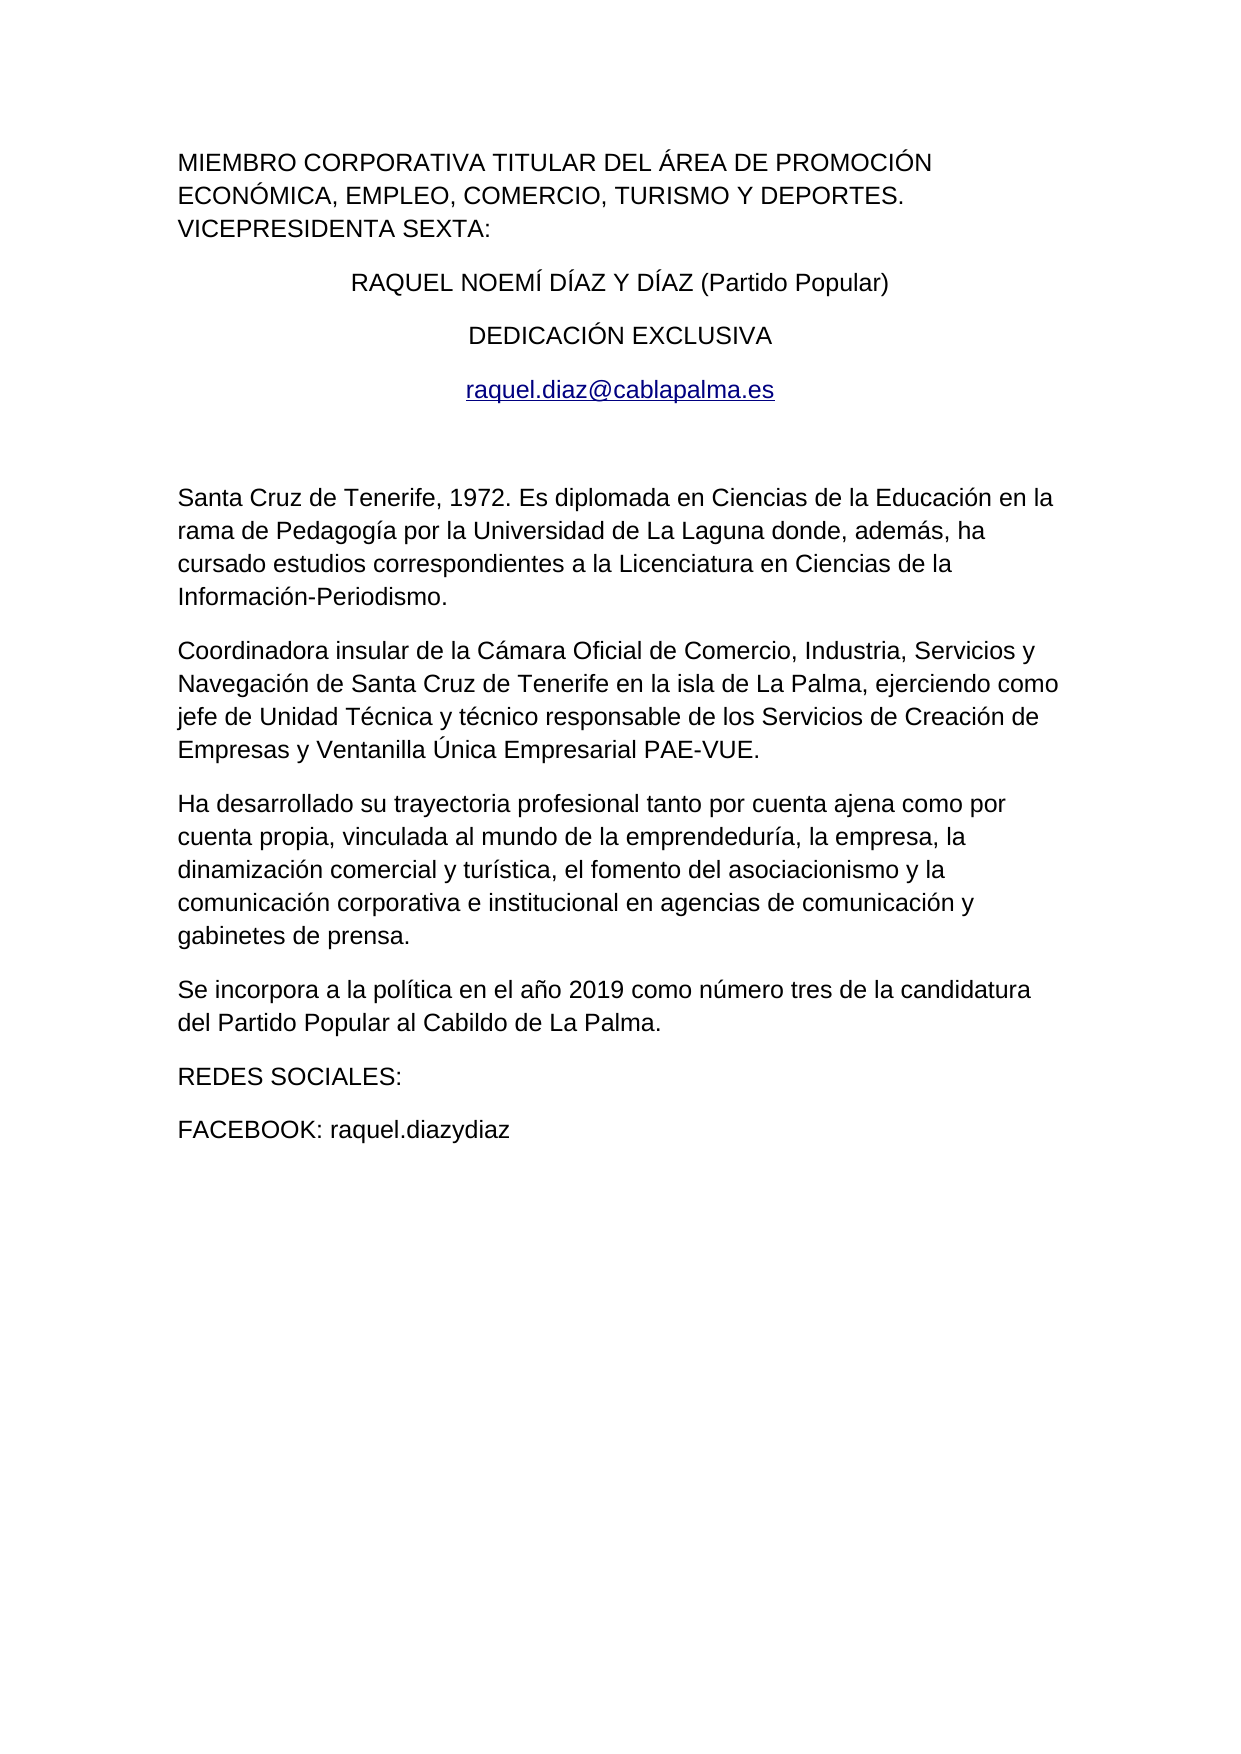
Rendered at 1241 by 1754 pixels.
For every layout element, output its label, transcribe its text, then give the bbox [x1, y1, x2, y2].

text Santa Cruz de Tenerife, 1972. Es diplomada en Ciencias de la Educación en la rama de Pedagogía por la Universidad de La Laguna donde, además, ha cursado estudios correspondientes a la Licenciatura en Ciencias de la Información-Periodismo. [177, 483, 1063, 611]
text DEDICACIÓN EXCLUSIVA [177, 321, 1063, 350]
text FACEBOOK: raquel.diazydiaz [177, 1115, 1063, 1144]
text MIEMBRO CORPORATIVA TITULAR DEL ÁREA DE PROMOCIÓN ECONÓMICA, EMPLEO, COMERCIO, TURISMO Y DEPORTES. VICEPRESIDENTA SEXTA: [177, 148, 1063, 242]
text Ha desarrollado su trayectoria profesional tanto por cuenta ajena como por cuenta propia, vinculada al mundo de la emprendeduría, la empresa, la dinamización comercial y turística, el fomento del asociacionismo y la comunicación corporativa e institucional en agencias de comunicación y gabinetes de prensa. [177, 789, 1063, 949]
text RAQUEL NOEMÍ DÍAZ Y DÍAZ (Partido Popular) [177, 267, 1063, 296]
text REDES SOCIALES: [177, 1062, 1063, 1090]
text Coordinadora insular de la Cámara Oficial de Comercio, Industria, Servicios y Navegación de Santa Cruz de Tenerife en la isla de La Palma, ejerciendo como jefe de Unidad Técnica y técnico responsable de los Servicios de Creación de Empresas y Ventanilla Única Empresarial PAE-VUE. [177, 636, 1063, 764]
text Se incorpora a la política en el año 2019 como número tres de la candidatura del Partido Popular al Cabildo de La Palma. [177, 975, 1063, 1036]
text raquel.diaz@cablapalma.es [177, 375, 1063, 404]
